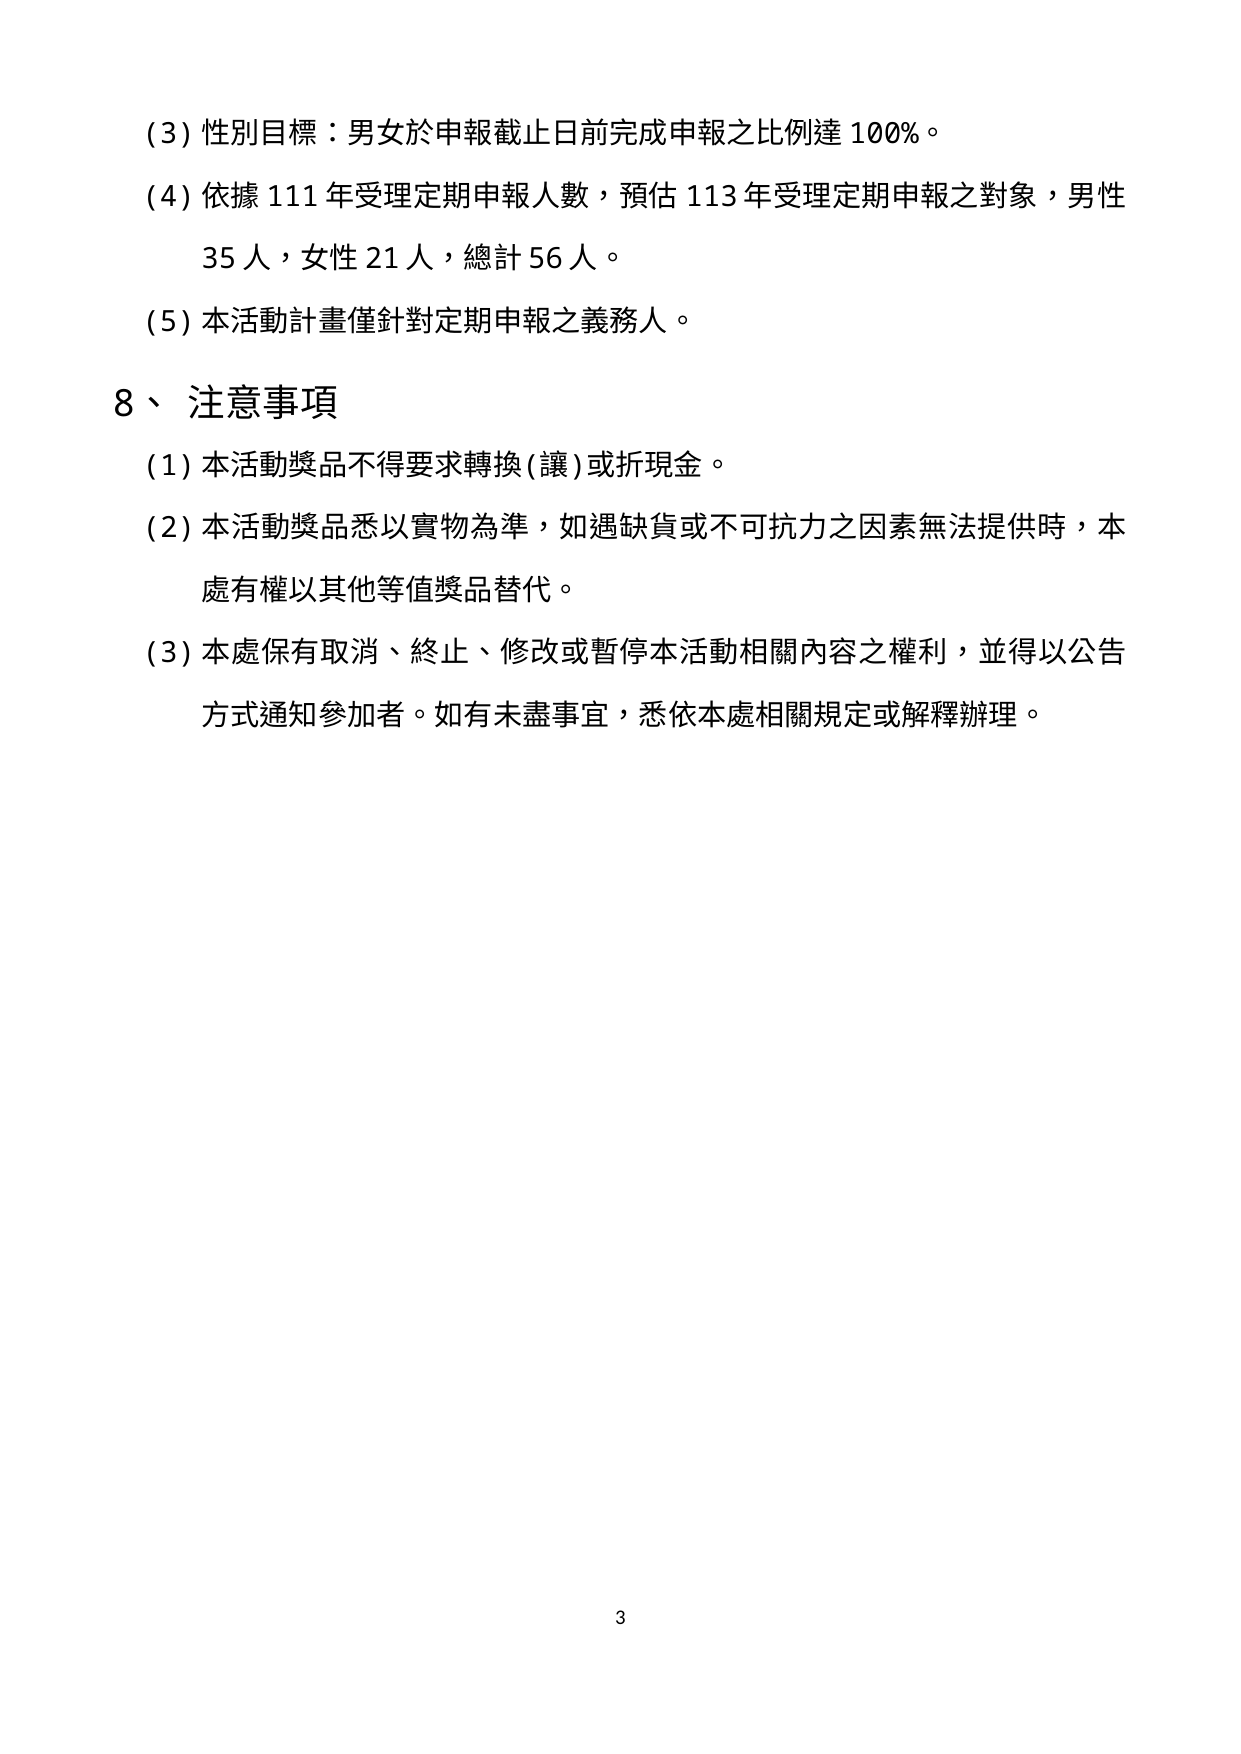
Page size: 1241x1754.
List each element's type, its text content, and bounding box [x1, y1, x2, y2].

list 性別目標：男女於申報截止日前完成申報之比例達100%。 [142, 89, 1128, 152]
list 依據111年受理定期申報人數，預估113年受理定期申報之對象，男性35人，女性21人，總計56人。 [142, 152, 1128, 277]
list 注意事項 [112, 358, 1128, 421]
list 本活動獎品不得要求轉換(讓)或折現金。 [142, 421, 1128, 483]
list 本活動獎品悉以實物為準，如遇缺貨或不可抗力之因素無法提供時，本處有權以其他等值獎品替代。 [142, 483, 1128, 608]
list 本處保有取消、終止、修改或暫停本活動相關內容之權利，並得以公告方式通知參加者。如有未盡事宜，悉依本處相關規定或解釋辦理。 [142, 608, 1128, 733]
list 本活動計畫僅針對定期申報之義務人。 [142, 277, 1128, 339]
